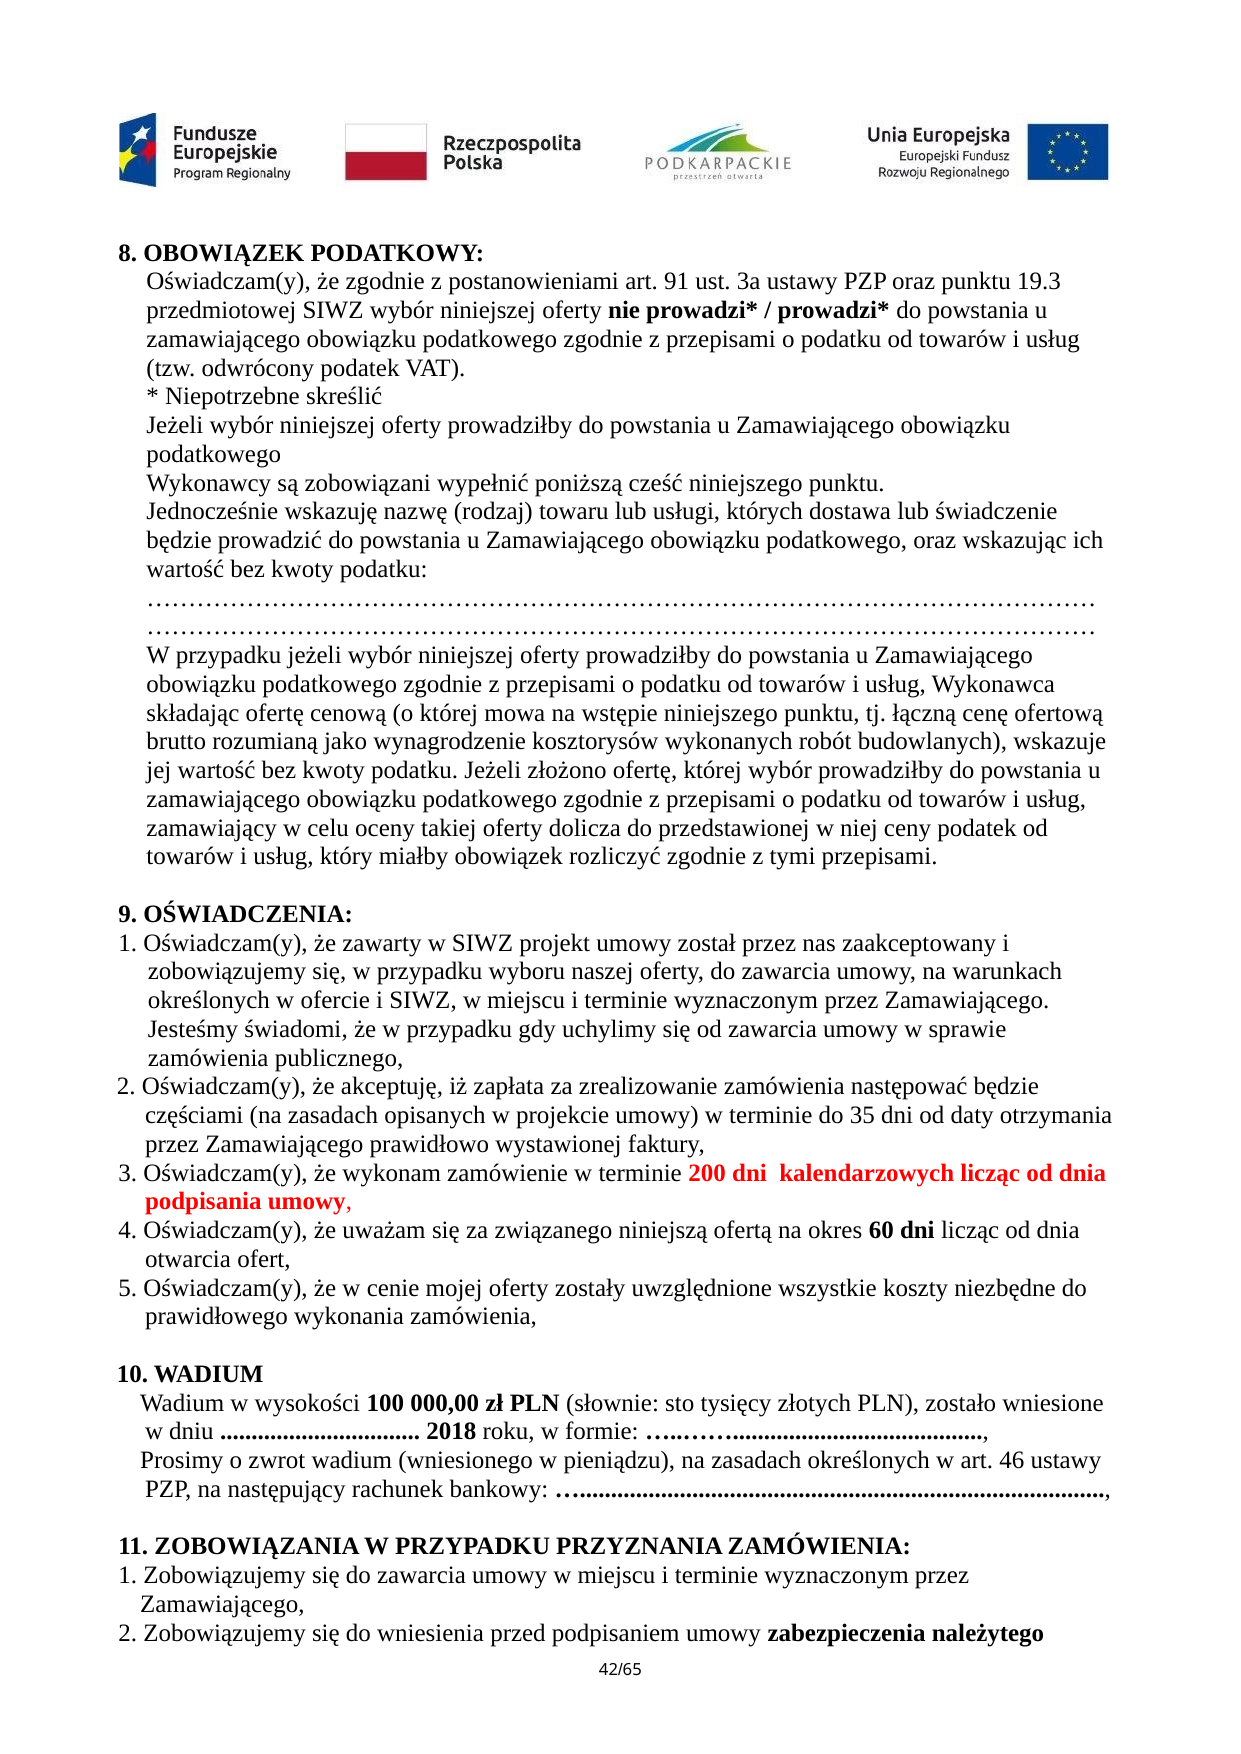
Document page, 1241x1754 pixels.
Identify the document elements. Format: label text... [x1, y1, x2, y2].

text 5. Oświadczam(y), że w cenie mojej oferty zostały uwzględnione wszystkie koszty niezbędne do prawidłowego wykonania zamówienia, [118, 1273, 1122, 1330]
text Wykonawcy są zobowiązani wypełnić poniższą cześć niniejszego punktu. [146, 468, 1122, 496]
text 1. Zobowiązujemy się do zawarcia umowy w miejscu i terminie wyznaczonym przez Zamawiającego, [118, 1560, 1122, 1618]
text Jednocześnie wskazuję nazwę (rodzaj) towaru lub usługi, których dostawa lub świadczenie będzie prowadzić do powstania u Zamawiającego obowiązku podatkowego, oraz wskazując ich wartość bez kwoty podatku: …………………………………………………………………………………………………… [146, 496, 1122, 611]
text 2. Oświadczam(y), że akceptuję, iż zapłata za zrealizowanie zamówienia następować będzie częściami (na zasadach opisanych w projekcie umowy) w terminie do 35 dni od daty otrzymania przez Zamawiającego prawidłowo wystawionej faktury, [117, 1071, 1122, 1158]
text …………………………………………………………………………………………………… [146, 611, 1122, 640]
picture [119, 113, 1117, 192]
text W przypadku jeżeli wybór niniejszej oferty prowadziłby do powstania u Zamawiającego obowiązku podatkowego zgodnie z przepisami o podatku od towarów i usług, Wykonawca składając ofertę cenową (o której mowa na wstępie niniejszego punktu, tj. łączną cenę ofertową brutto rozumianą jako wynagrodzenie kosztorysów wykonanych robót budowlanych), wskazuje jej wartość bez kwoty podatku. Jeżeli złożono ofertę, której wybór prowadziłby do powstania u zamawiającego obowiązku podatkowego zgodnie z przepisami o podatku od towarów i usług, zamawiający w celu oceny takiej oferty dolicza do przedstawionej w niej ceny podatek od towarów i usług, który miałby obowiązek rozliczyć zgodnie z tymi przepisami. [146, 640, 1122, 870]
text 1. Oświadczam(y), że zawarty w SIWZ projekt umowy został przez nas zaakceptowany i zobowiązujemy się, w przypadku wyboru naszej oferty, do zawarcia umowy, na warunkach określonych w ofercie i SIWZ, w miejscu i terminie wyznaczonym przez Zamawiającego. Jesteśmy świadomi, że w przypadku gdy uchylimy się od zawarcia umowy w sprawie zamówienia publicznego, [118, 928, 1122, 1071]
text 3. Oświadczam(y), że wykonam zamówienie w terminie 200 dni kalendarzowych licząc od dnia podpisania umowy, [118, 1158, 1122, 1215]
text Prosimy o zwrot wadium (wniesionego w pieniądzu), na zasadach określonych w art. 46 ustawy PZP, na następujący rachunek bankowy: …...................................................................................., [140, 1445, 1122, 1503]
text Wadium w wysokości 100 000,00 zł PLN (słownie: sto tysięcy złotych PLN), zostało wniesione w dniu ................................ 2018 roku, w formie: …..……........................................, [140, 1388, 1122, 1445]
text 8. OBOWIĄZEK PODATKOWY: [118, 238, 1122, 266]
text 9. OŚWIADCZENIA: [118, 899, 1122, 928]
text 2. Zobowiązujemy się do wniesienia przed podpisaniem umowy zabezpieczenia należytego [118, 1618, 1122, 1646]
text 4. Oświadczam(y), że uważam się za związanego niniejszą ofertą na okres 60 dni licząc od dnia otwarcia ofert, [118, 1215, 1122, 1273]
text 11. ZOBOWIĄZANIA W PRZYPADKU PRZYZNANIA ZAMÓWIENIA: [118, 1531, 1122, 1560]
text Oświadczam(y), że zgodnie z postanowieniami art. 91 ust. 3a ustawy PZP oraz punktu 19.3 przedmiotowej SIWZ wybór niniejszej oferty nie prowadzi* / prowadzi* do powstania u zamawiającego obowiązku podatkowego zgodnie z przepisami o podatku od towarów i usług (tzw. odwrócony podatek VAT). [146, 266, 1122, 381]
text Jeżeli wybór niniejszej oferty prowadziłby do powstania u Zamawiającego obowiązku podatkowego [146, 410, 1122, 468]
text * Niepotrzebne skreślić [146, 381, 1122, 410]
text 10. WADIUM [117, 1359, 1122, 1388]
